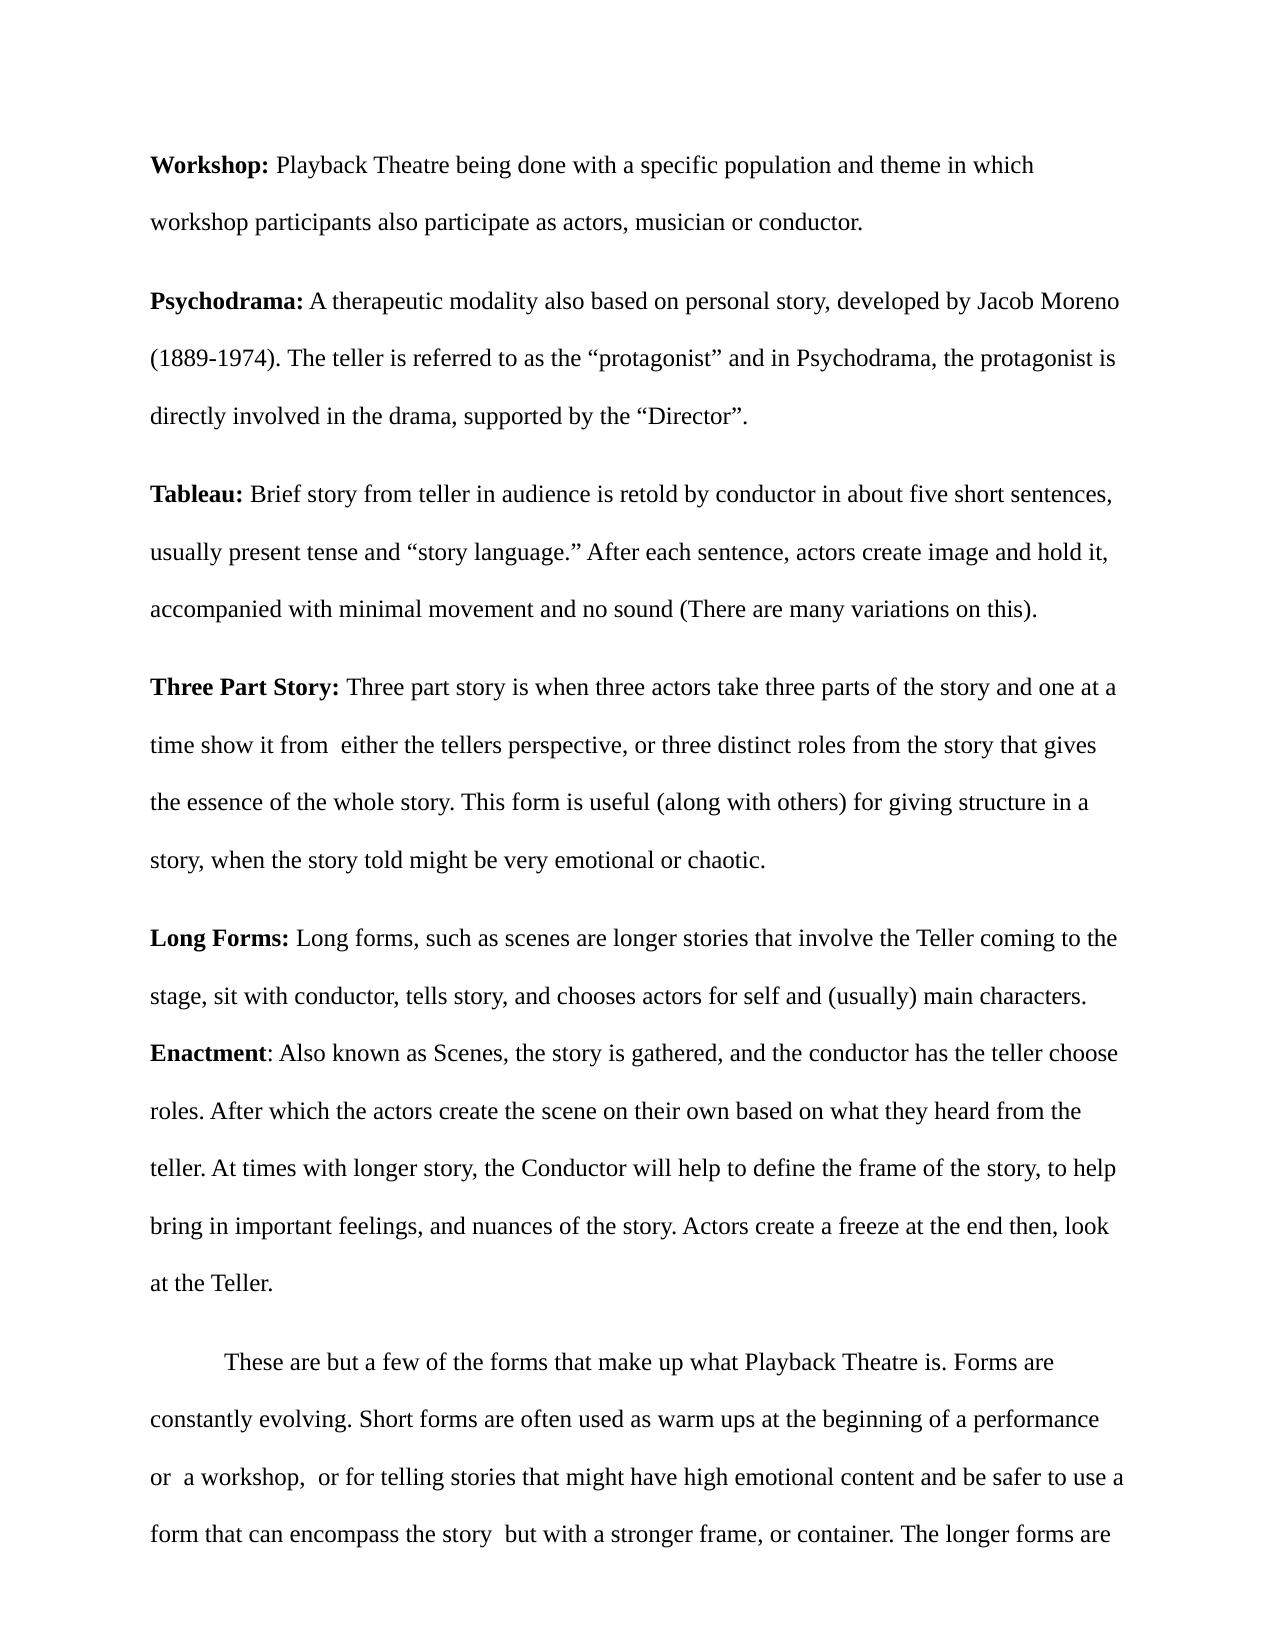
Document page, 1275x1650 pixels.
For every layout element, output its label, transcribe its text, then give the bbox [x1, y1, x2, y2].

text Three Part Story: Three part story is when three actors take three parts of the story and one at a time show it from either the tellers perspective, or three distinct roles from the story that gives the essence of the whole story. This form is useful (along with others) for giving structure in a story, when the story told might be very emotional or chaotic. [150, 672, 1125, 874]
text Tableau: Brief story from teller in audience is retold by conductor in about five short sentences, usually present tense and “story language.” After each sentence, actors create image and hold it, accompanied with minimal movement and no sound (There are many variations on this). [150, 479, 1125, 623]
text Workshop: Playback Theatre being done with a specific population and theme in which workshop participants also participate as actors, musician or conductor. [150, 150, 1125, 236]
text Long Forms: Long forms, such as scenes are longer stories that involve the Teller coming to the stage, sit with conductor, tells story, and chooses actors for self and (usually) main characters. Enactment: Also known as Scenes, the story is gathered, and the conductor has the teller choose roles. After which the actors create the scene on their own based on what they heard from the teller. At times with longer story, the Conductor will help to define the frame of the story, to help bring in important feelings, and nuances of the story. Actors create a freeze at the end then, look at the Teller. [150, 923, 1125, 1297]
text These are but a few of the forms that make up what Playback Theatre is. Forms are constantly evolving. Short forms are often used as warm ups at the beginning of a performance or a workshop, or for telling stories that might have high emotional content and be safer to use a form that can encompass the story but with a stronger frame, or container. The longer forms are [150, 1347, 1125, 1548]
text Psychodrama: A therapeutic modality also based on personal story, developed by Jacob Moreno (1889-1974). The teller is referred to as the “protagonist” and in Psychodrama, the protagonist is directly involved in the drama, supported by the “Director”. [150, 286, 1125, 429]
